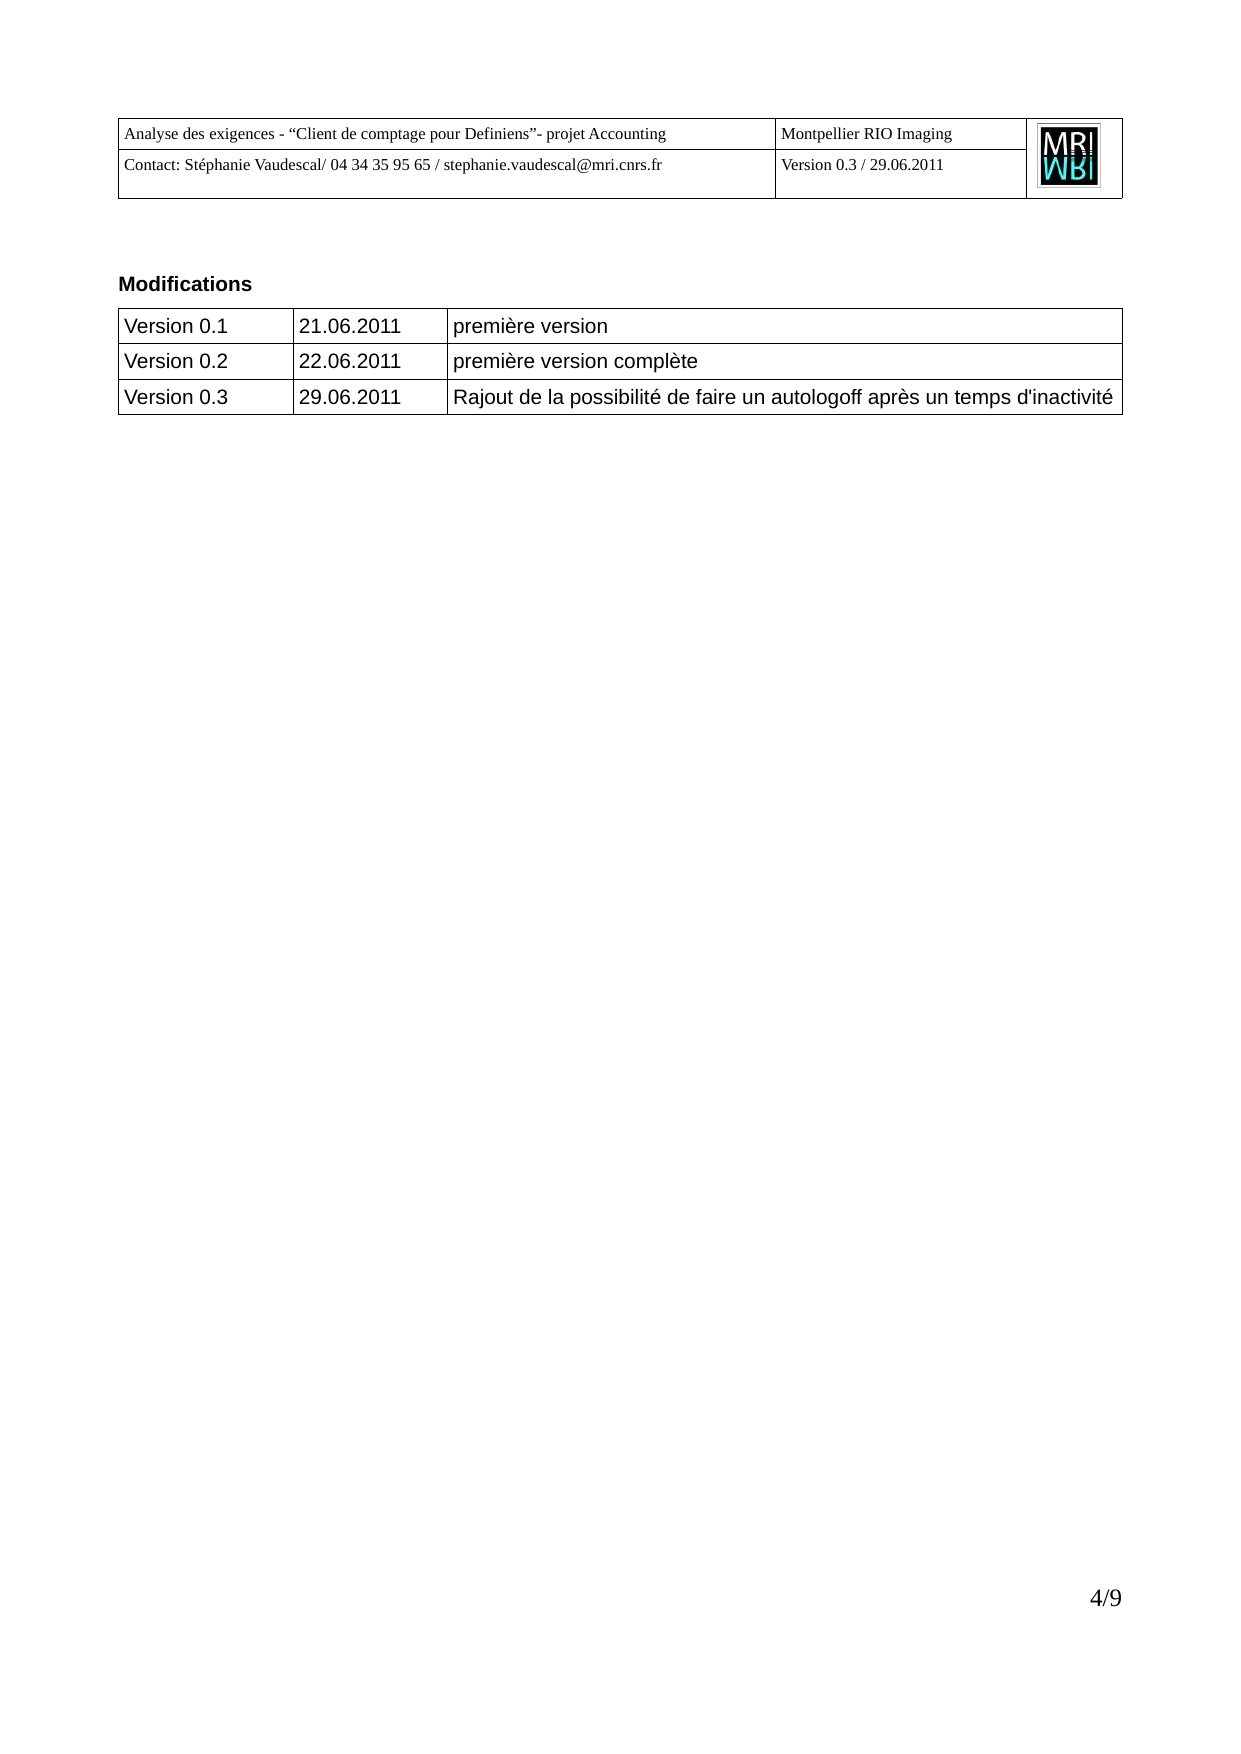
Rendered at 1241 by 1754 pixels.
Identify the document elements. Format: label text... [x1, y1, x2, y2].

table_header 21.06.2011 [294, 309, 447, 343]
table_cell première version complète [448, 344, 1122, 379]
table_header première version [448, 309, 1122, 343]
table_cell Rajout de la possibilité de faire un autologoff après un temps d'inactivité [448, 380, 1122, 414]
table_cell Version 0.2 [119, 344, 293, 379]
table_cell 22.06.2011 [294, 344, 447, 379]
table_cell Version 0.3 [119, 380, 293, 414]
table_cell 29.06.2011 [294, 380, 447, 414]
subtitle Modifications [118, 271, 1122, 295]
table_header Version 0.1 [119, 309, 293, 343]
picture [1037, 123, 1101, 188]
